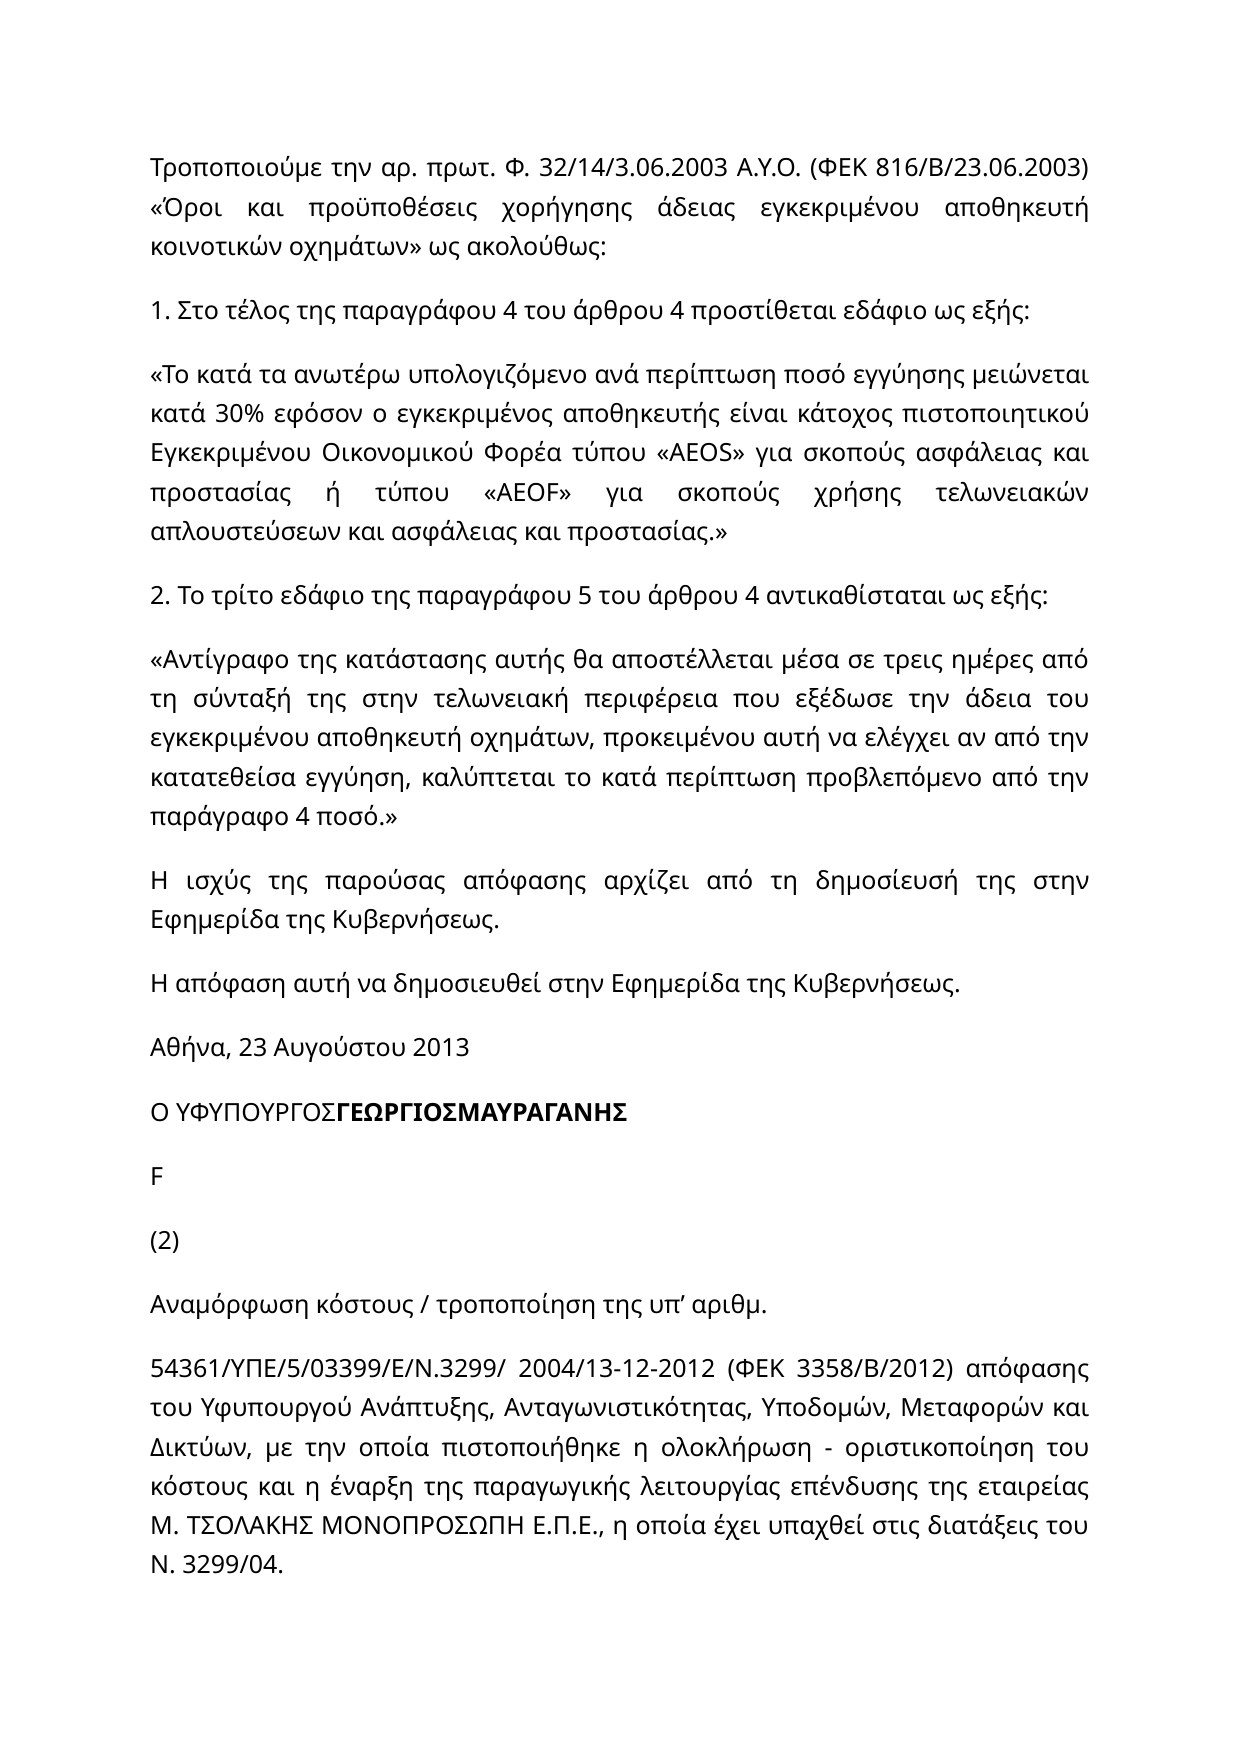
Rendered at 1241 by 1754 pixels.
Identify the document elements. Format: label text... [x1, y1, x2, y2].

text Η ισχύς της παρούσας απόφασης αρχίζει από τη δημοσίευσή της στην Εφημερίδα της Κυβερνήσεως. [150, 862, 1090, 936]
text H απόφαση αυτή να δημοσιευθεί στην Εφημερίδα της Κυβερνήσεως. [150, 966, 1090, 1000]
text Αναμόρφωση κόστους / τροποποίηση της υπ’ αριθμ. [150, 1287, 1090, 1321]
text Αθήνα, 23 Αυγούστου 2013 [150, 1030, 1090, 1064]
text 1. Στο τέλος της παραγράφου 4 του άρθρου 4 προστίθεται εδάφιο ως εξής: [150, 292, 1090, 327]
text «Το κατά τα ανωτέρω υπολογιζόμενο ανά περίπτωση ποσό εγγύησης μειώνεται κατά 30% εφόσον ο εγκεκριμένος αποθηκευτής είναι κάτοχος πιστοποιητικού Εγκεκριμένου Οικονομικού Φορέα τύπου «AEOS» για σκοπούς ασφάλειας και προστασίας ή τύπου «AEOF» για σκοπούς χρήσης τελωνειακών απλουστεύσεων και ασφάλειας και προστασίας.» [150, 357, 1090, 547]
text Ο ΥΦΥΠΟΥΡΓΟΣΓΕΩΡΓΙΟΣΜΑΥΡΑΓΑΝΗΣ [150, 1094, 1090, 1128]
text «Αντίγραφο της κατάστασης αυτής θα αποστέλλεται μέσα σε τρεις ημέρες από τη σύνταξή της στην τελωνειακή περιφέρεια που εξέδωσε την άδεια του εγκεκριμένου αποθηκευτή οχημάτων, προκειμένου αυτή να ελέγχει αν από την κατατεθείσα εγγύηση, καλύπτεται το κατά περίπτωση προβλεπόμενο από την παράγραφο 4 ποσό.» [150, 642, 1090, 832]
text F [150, 1158, 1090, 1192]
text (2) [150, 1222, 1090, 1257]
text 54361/ΥΠΕ/5/03399/Ε/Ν.3299/ 2004/13-12-2012 (ΦΕΚ 3358/Β/2012) απόφασης του Υφυπουργού Ανάπτυξης, Ανταγωνιστικότητας, Υποδομών, Μεταφορών και Δικτύων, με την οποία πιστοποιήθηκε η ολοκλήρωση - οριστικοποίηση του κόστους και η έναρξη της παραγωγικής λειτουργίας επένδυσης της εταιρείας Μ. ΤΣΟΛΑΚΗΣ ΜΟΝΟΠΡΟΣΩΠΗ Ε.Π.Ε., η οποία έχει υπαχθεί στις διατάξεις του Ν. 3299/04. [150, 1351, 1090, 1581]
text Τροποποιούμε την αρ. πρωτ. Φ. 32/14/3.06.2003 Α.Υ.Ο. (ΦΕΚ 816/Β/23.06.2003) «Όροι και προϋποθέσεις χορήγησης άδειας εγκεκριμένου αποθηκευτή κοινοτικών οχημάτων» ως ακολούθως: [150, 150, 1090, 262]
text 2. Το τρίτο εδάφιο της παραγράφου 5 του άρθρου 4 αντικαθίσταται ως εξής: [150, 577, 1090, 612]
